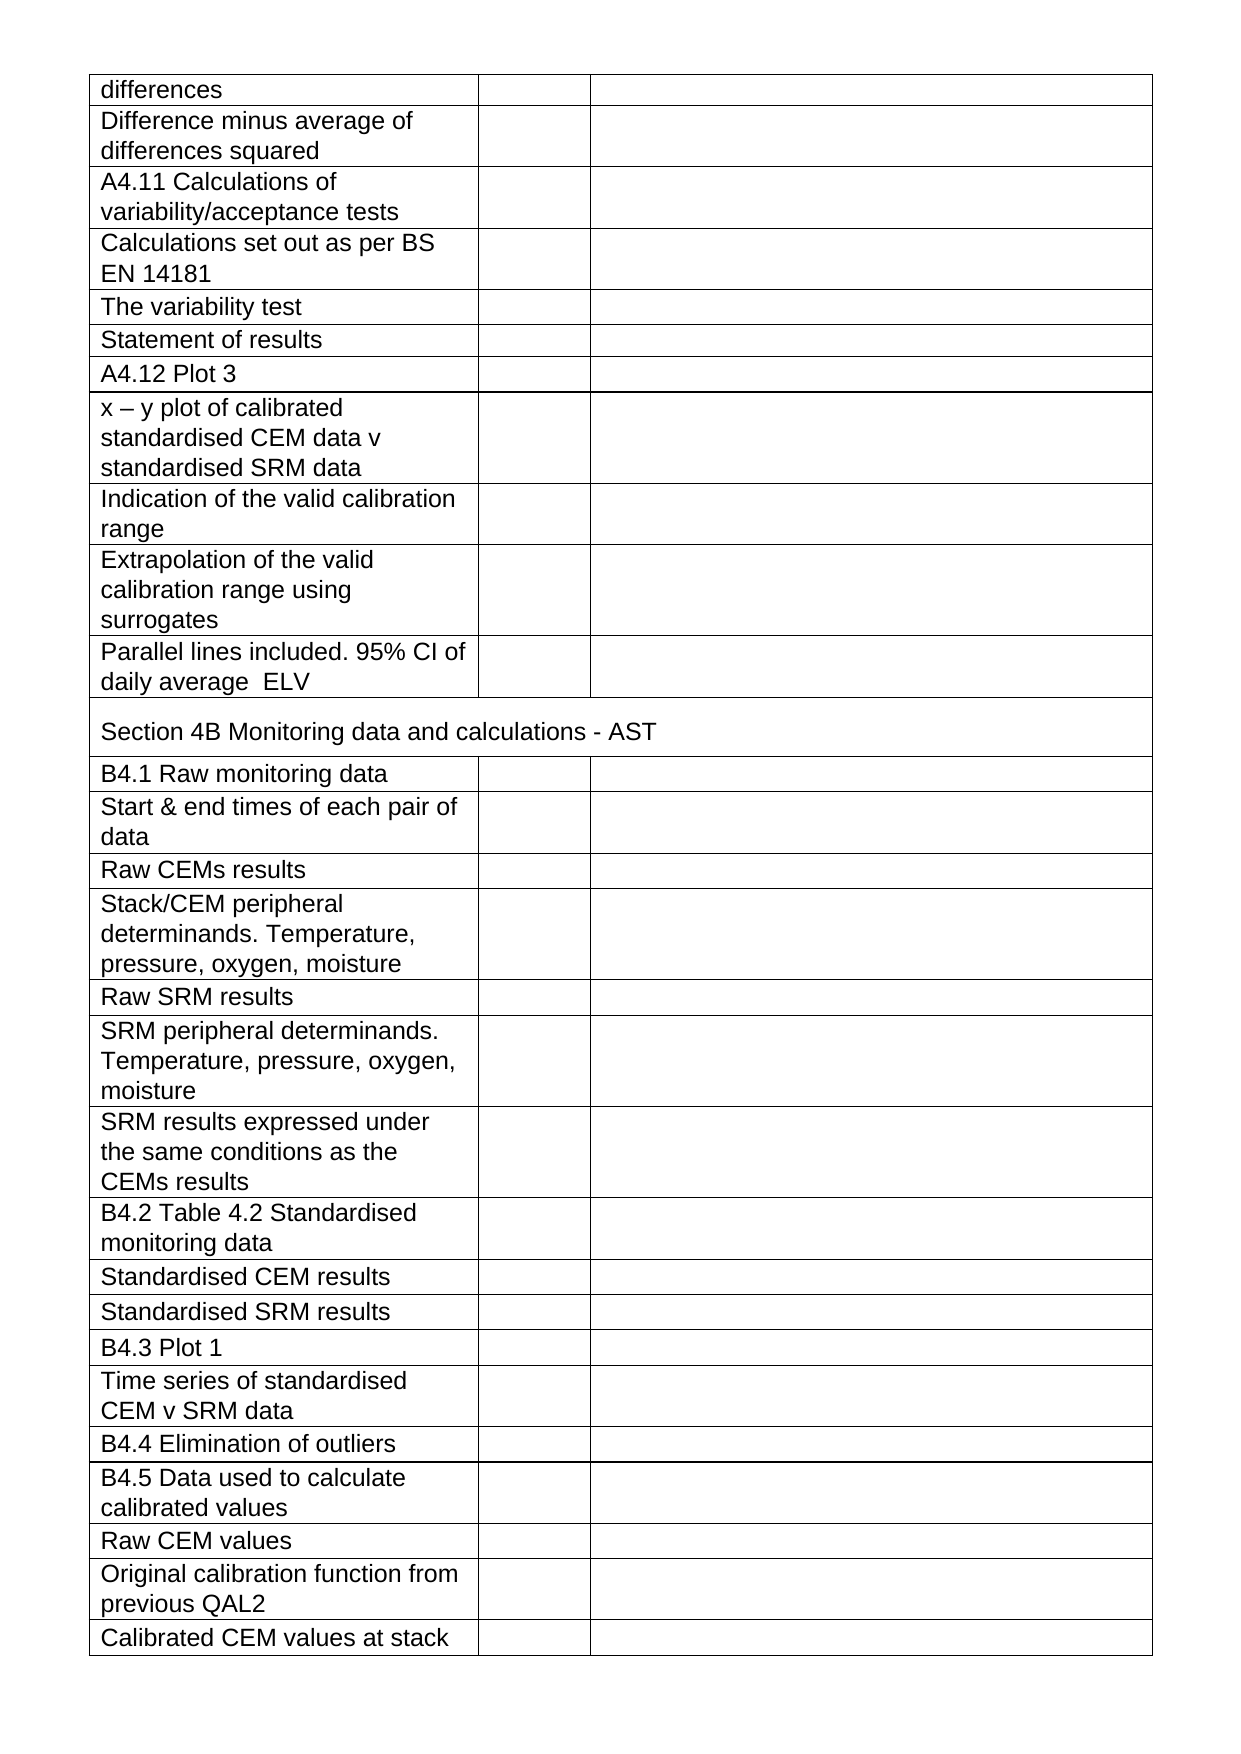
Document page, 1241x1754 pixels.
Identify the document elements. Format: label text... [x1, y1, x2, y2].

table_cell [591, 1559, 1152, 1619]
table_cell B4.2 Table 4.2 Standardised monitoring data [90, 1198, 478, 1258]
table_cell [591, 106, 1152, 166]
table_cell [591, 1295, 1152, 1329]
table_cell [591, 792, 1152, 852]
table_cell [591, 1198, 1152, 1258]
table_cell [591, 1427, 1152, 1461]
table_cell [591, 357, 1152, 391]
table_cell [479, 1198, 590, 1258]
table_cell Indication of the valid calibration range [90, 484, 478, 544]
table_cell A4.12 Plot 3 [90, 357, 478, 391]
table_cell [479, 1524, 590, 1558]
table_cell [479, 75, 590, 105]
table_cell [479, 545, 590, 635]
table_cell [479, 393, 590, 483]
table_cell Calibrated CEM values at stack [90, 1620, 478, 1655]
table_cell [479, 980, 590, 1014]
table_cell [591, 1524, 1152, 1558]
table_cell [591, 1016, 1152, 1106]
table_cell [591, 484, 1152, 544]
table_cell SRM peripheral determinands. Temperature, pressure, oxygen, moisture [90, 1016, 478, 1106]
table_cell B4.3 Plot 1 [90, 1330, 478, 1365]
table_cell [479, 229, 590, 289]
table_cell Original calibration function from previous QAL2 [90, 1559, 478, 1619]
table_cell [479, 325, 590, 356]
table_cell x – y plot of calibrated standardised CEM data v standardised SRM data [90, 393, 478, 483]
table_cell A4.11 Calculations of variability/acceptance tests [90, 167, 478, 227]
table_cell [591, 1620, 1152, 1655]
table_cell [591, 325, 1152, 356]
table_cell Difference minus average of differences squared [90, 106, 478, 166]
table_cell [591, 1463, 1152, 1523]
table_cell [479, 1366, 590, 1426]
table_cell [479, 484, 590, 544]
table_cell Stack/CEM peripheral determinands. Temperature, pressure, oxygen, moisture [90, 889, 478, 979]
table_cell Raw CEMs results [90, 854, 478, 888]
table_cell [479, 1427, 590, 1461]
table_cell [479, 757, 590, 791]
table_cell [591, 854, 1152, 888]
table_cell [591, 75, 1152, 105]
table_cell Start & end times of each pair of data [90, 792, 478, 852]
table_cell [479, 792, 590, 852]
table_cell [591, 1107, 1152, 1197]
table_cell Standardised CEM results [90, 1260, 478, 1294]
table_cell [591, 1260, 1152, 1294]
table_cell [479, 1107, 590, 1197]
table_cell [479, 106, 590, 166]
table_cell SRM results expressed under the same conditions as the CEMs results [90, 1107, 478, 1197]
table_cell [591, 636, 1152, 697]
table_cell Raw CEM values [90, 1524, 478, 1558]
table_cell Raw SRM results [90, 980, 478, 1014]
table_cell [479, 1260, 590, 1294]
table_cell [591, 980, 1152, 1014]
table_cell [591, 545, 1152, 635]
table_cell [479, 854, 590, 888]
table_cell Standardised SRM results [90, 1295, 478, 1329]
table_cell Extrapolation of the valid calibration range using surrogates [90, 545, 478, 635]
table_cell [479, 290, 590, 324]
table_cell Parallel lines included. 95% CI of daily average ELV [90, 636, 478, 697]
table_cell differences [90, 75, 478, 105]
table_cell Calculations set out as per BS EN 14181 [90, 229, 478, 289]
table_cell [479, 1295, 590, 1329]
table_cell The variability test [90, 290, 478, 324]
table_cell Statement of results [90, 325, 478, 356]
table_cell B4.4 Elimination of outliers [90, 1427, 478, 1461]
table_cell B4.5 Data used to calculate calibrated values [90, 1463, 478, 1523]
table_cell Section 4B Monitoring data and calculations - AST [90, 698, 1152, 756]
table_cell [591, 393, 1152, 483]
table_cell [479, 1463, 590, 1523]
table_cell [479, 167, 590, 227]
table_cell [591, 757, 1152, 791]
table_cell [479, 1016, 590, 1106]
table_cell [591, 1366, 1152, 1426]
table_cell [591, 290, 1152, 324]
table_cell [479, 1330, 590, 1365]
table_cell [479, 1559, 590, 1619]
table_cell Time series of standardised CEM v SRM data [90, 1366, 478, 1426]
table_cell [479, 889, 590, 979]
table_cell [591, 1330, 1152, 1365]
table_cell [591, 889, 1152, 979]
table_cell [479, 357, 590, 391]
table_cell B4.1 Raw monitoring data [90, 757, 478, 791]
table_cell [591, 167, 1152, 227]
table_cell [479, 636, 590, 697]
table_cell [591, 229, 1152, 289]
table_cell [479, 1620, 590, 1655]
